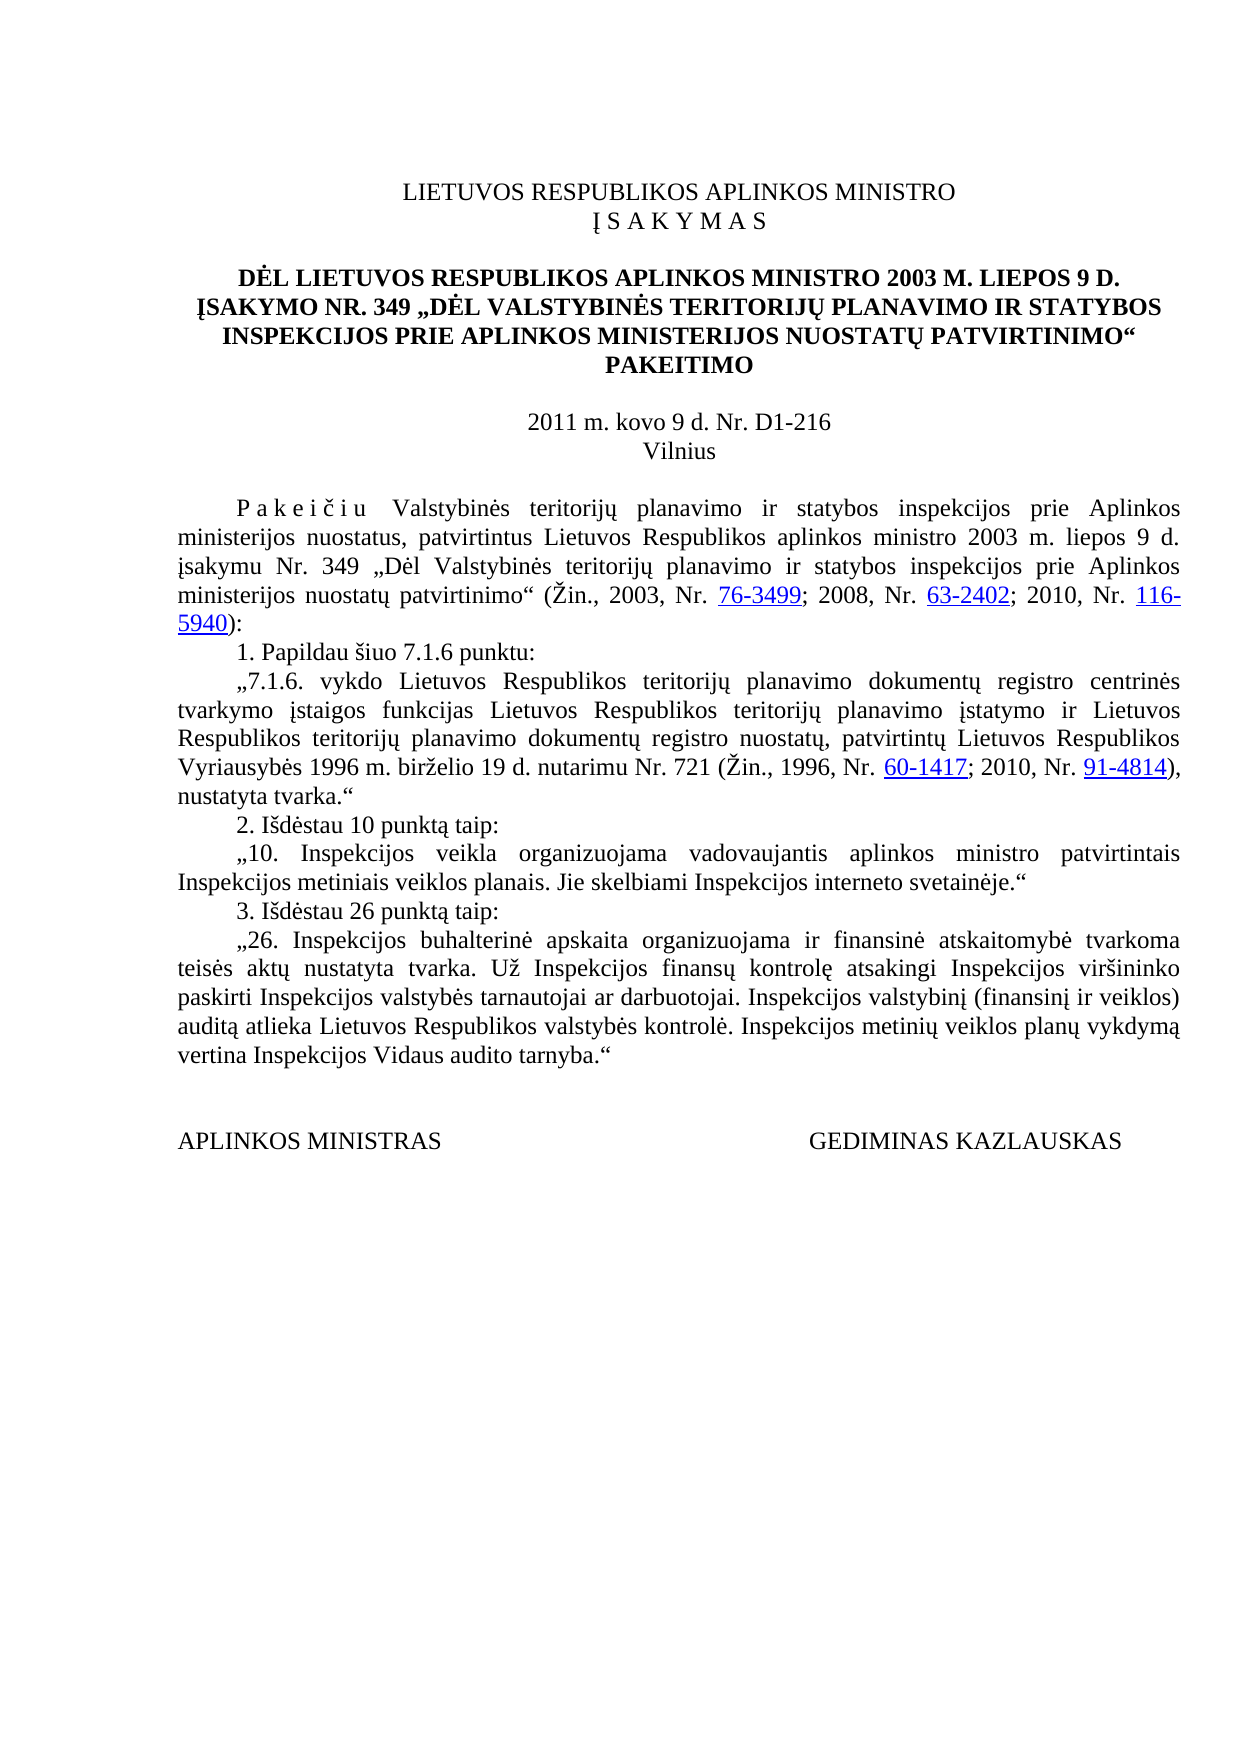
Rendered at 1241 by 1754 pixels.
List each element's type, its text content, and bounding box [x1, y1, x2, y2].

text 1. Papildau šiuo 7.1.6 punktu: [177, 637, 1181, 666]
text „10. Inspekcijos veikla organizuojama vadovaujantis aplinkos ministro patvirtintais Inspekcijos metiniais veiklos planais. Jie skelbiami Inspekcijos interneto svetainėje.“ [177, 838, 1181, 896]
text DĖL LIETUVOS RESPUBLIKOS APLINKOS MINISTRO 2003 M. LIEPOS 9 D. ĮSAKYMO Nr. 349 „DĖL VALSTYBINĖS TERITORIJŲ PLANAVIMO IR STATYBOS INSPEKCIJOS PRIE APLINKOS MINISTERIJOS NUOSTATŲ PATVIRTINIMO“ PAKEITIMO [177, 263, 1181, 378]
text 3. Išdėstau 26 punktą taip: [177, 896, 1181, 925]
text 2011 m. kovo 9 d. Nr. D1-216 [177, 407, 1181, 436]
text Pakeičiu Valstybinės teritorijų planavimo ir statybos inspekcijos prie Aplinkos ministerijos nuostatus, patvirtintus Lietuvos Respublikos aplinkos ministro 2003 m. liepos 9 d. įsakymu Nr. 349 „Dėl Valstybinės teritorijų planavimo ir statybos inspekcijos prie Aplinkos ministerijos nuostatų patvirtinimo“ (Žin., 2003, Nr. 76-3499; 2008, Nr. 63-2402; 2010, Nr. 116-5940): [177, 493, 1181, 637]
text „26. Inspekcijos buhalterinė apskaita organizuojama ir finansinė atskaitomybė tvarkoma teisės aktų nustatyta tvarka. Už Inspekcijos finansų kontrolę atsakingi Inspekcijos viršininko paskirti Inspekcijos valstybės tarnautojai ar darbuotojai. Inspekcijos valstybinį (finansinį ir veiklos) auditą atlieka Lietuvos Respublikos valstybės kontrolė. Inspekcijos metinių veiklos planų vykdymą vertina Inspekcijos Vidaus audito tarnyba.“ [177, 925, 1181, 1068]
text LIETUVOS RESPUBLIKOS APLINKOS MINISTRO [177, 177, 1181, 206]
text ĮSAKYMAS [177, 206, 1181, 235]
text 2. Išdėstau 10 punktą taip: [177, 810, 1181, 838]
text Vilnius [177, 436, 1181, 465]
text Aplinkos ministras Gediminas Kazlauskas [177, 1126, 1181, 1155]
text „7.1.6. vykdo Lietuvos Respublikos teritorijų planavimo dokumentų registro centrinės tvarkymo įstaigos funkcijas Lietuvos Respublikos teritorijų planavimo įstatymo ir Lietuvos Respublikos teritorijų planavimo dokumentų registro nuostatų, patvirtintų Lietuvos Respublikos Vyriausybės 1996 m. birželio 19 d. nutarimu Nr. 721 (Žin., 1996, Nr. 60-1417; 2010, Nr. 91-4814), nustatyta tvarka.“ [177, 666, 1181, 810]
